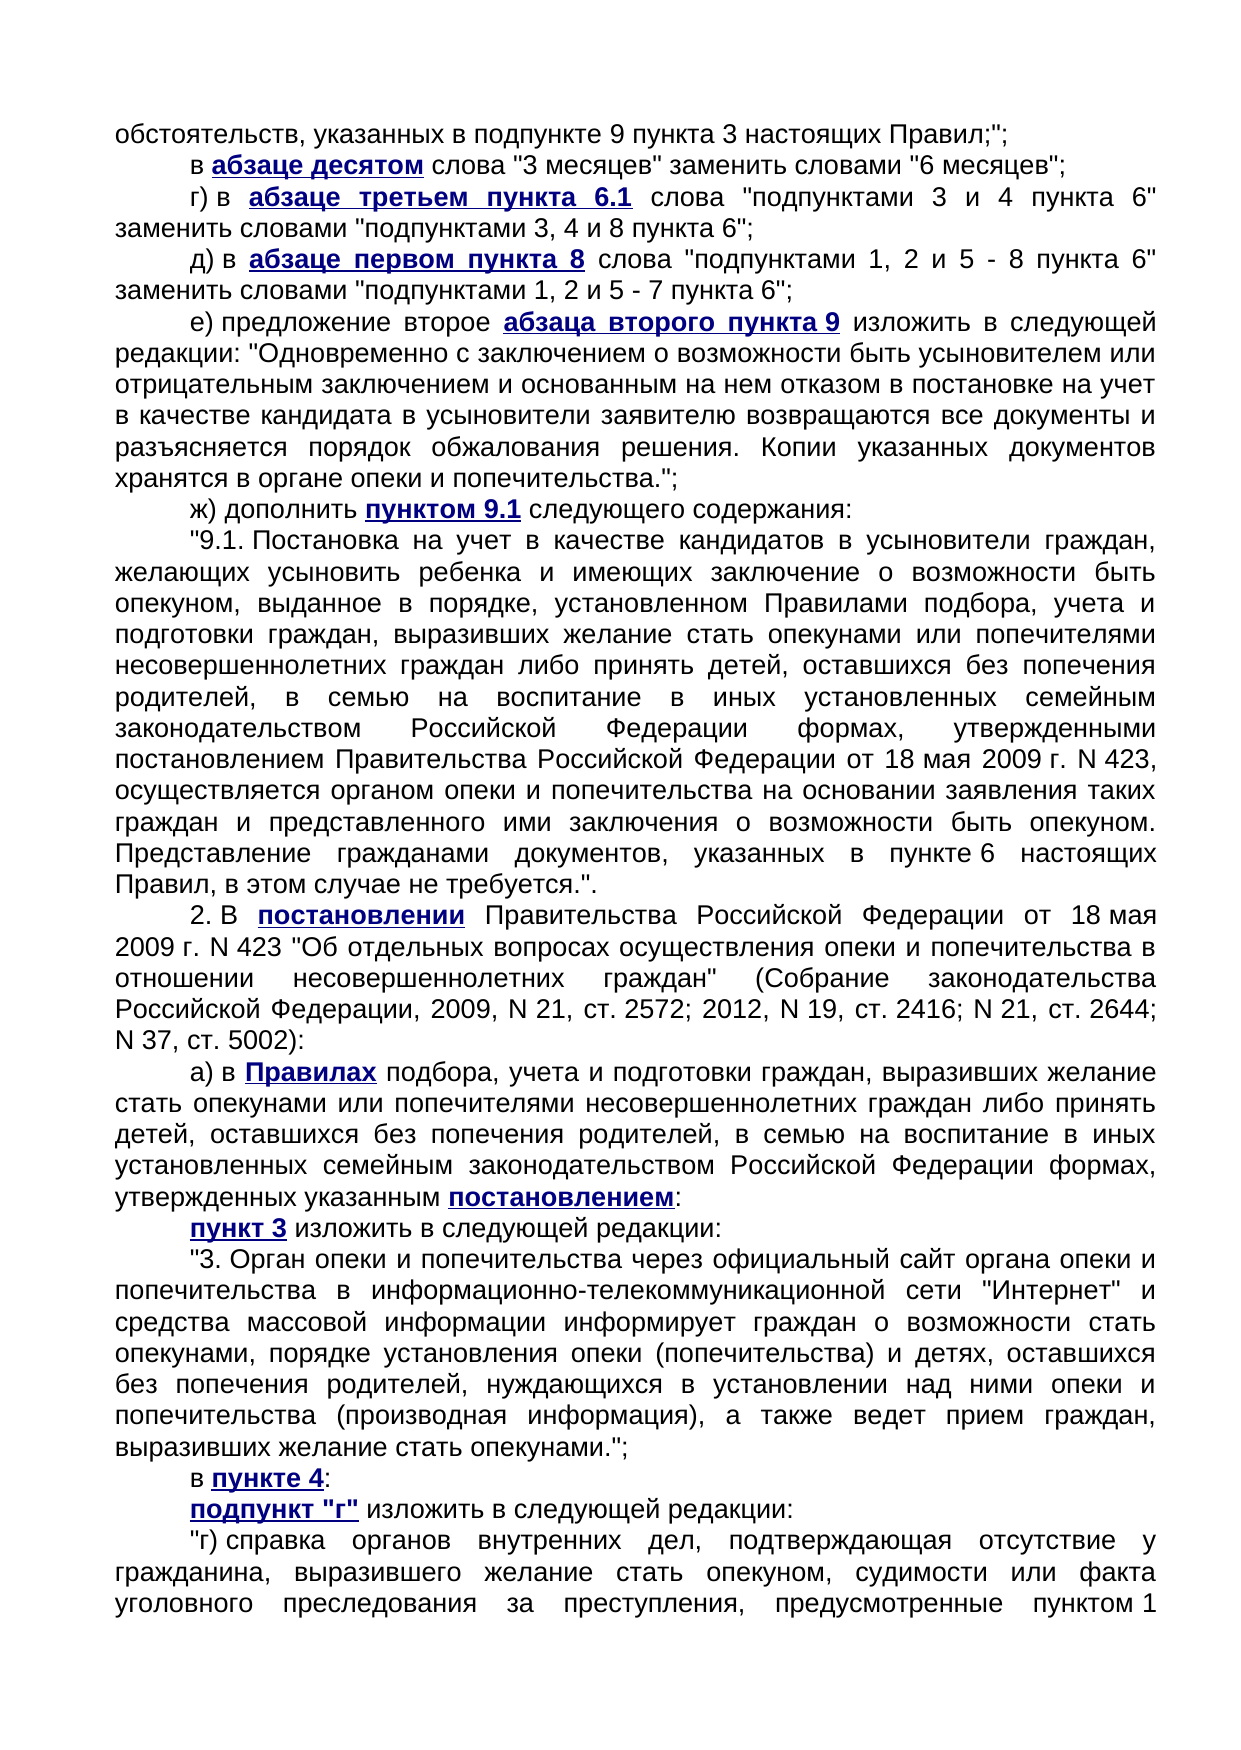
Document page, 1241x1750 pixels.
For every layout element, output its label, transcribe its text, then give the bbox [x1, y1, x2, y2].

text а) в Правилах подбора, учета и подготовки граждан, выразивших желание стать опекунами или попечителями несовершеннолетних граждан либо принять детей, оставшихся без попечения родителей, в семью на воспитание в иных установленных семейным законодательством Российской Федерации формах, утвержденных указанным постановлением: [114, 1056, 1157, 1212]
text 2. В постановлении Правительства Российской Федерации от 18 мая 2009 г. N 423 "Об отдельных вопросах осуществления опеки и попечительства в отношении несовершеннолетних граждан" (Собрание законодательства Российской Федерации, 2009, N 21, ст. 2572; 2012, N 19, ст. 2416; N 21, ст. 2644; N 37, ст. 5002): [114, 899, 1157, 1056]
text "3. Орган опеки и попечительства через официальный сайт органа опеки и попечительства в информационно-телекоммуникационной сети "Интернет" и средства массовой информации информирует граждан о возможности стать опекунами, порядке установления опеки (попечительства) и детях, оставшихся без попечения родителей, нуждающихся в установлении над ними опеки и попечительства (производная информация), а также ведет прием граждан, выразивших желание стать опекунами."; [114, 1243, 1157, 1462]
text д) в абзаце первом пункта 8 слова "подпунктами 1, 2 и 5 - 8 пункта 6" заменить словами "подпунктами 1, 2 и 5 - 7 пункта 6"; [114, 243, 1157, 306]
text "9.1. Постановка на учет в качестве кандидатов в усыновители граждан, желающих усыновить ребенка и имеющих заключение о возможности быть опекуном, выданное в порядке, установленном Правилами подбора, учета и подготовки граждан, выразивших желание стать опекунами или попечителями несовершеннолетних граждан либо принять детей, оставшихся без попечения родителей, в семью на воспитание в иных установленных семейным законодательством Российской Федерации формах, утвержденными постановлением Правительства Российской Федерации от 18 мая 2009 г. N 423, осуществляется органом опеки и попечительства на основании заявления таких граждан и представленного ими заключения о возможности быть опекуном. Представление гражданами документов, указанных в пункте 6 настоящих Правил, в этом случае не требуется.". [114, 524, 1157, 899]
text е) предложение второе абзаца второго пункта 9 изложить в следующей редакции: "Одновременно с заключением о возможности быть усыновителем или отрицательным заключением и основанным на нем отказом в постановке на учет в качестве кандидата в усыновители заявителю возвращаются все документы и разъясняется порядок обжалования решения. Копии указанных документов хранятся в органе опеки и попечительства."; [114, 306, 1157, 493]
text подпункт "г" изложить в следующей редакции: [114, 1493, 1157, 1524]
text ж) дополнить пунктом 9.1 следующего содержания: [114, 493, 1157, 524]
text "г) справка органов внутренних дел, подтверждающая отсутствие у гражданина, выразившего желание стать опекуном, судимости или факта уголовного преследования за преступления, предусмотренные пунктом 1 [114, 1524, 1157, 1618]
text г) в абзаце третьем пункта 6.1 слова "подпунктами 3 и 4 пункта 6" заменить словами "подпунктами 3, 4 и 8 пункта 6"; [114, 181, 1157, 243]
text в абзаце десятом слова "3 месяцев" заменить словами "6 месяцев"; [114, 149, 1157, 181]
text обстоятельств, указанных в подпункте 9 пункта 3 настоящих Правил;"; [114, 118, 1157, 149]
text в пункте 4: [114, 1462, 1157, 1493]
text пункт 3 изложить в следующей редакции: [114, 1212, 1157, 1243]
